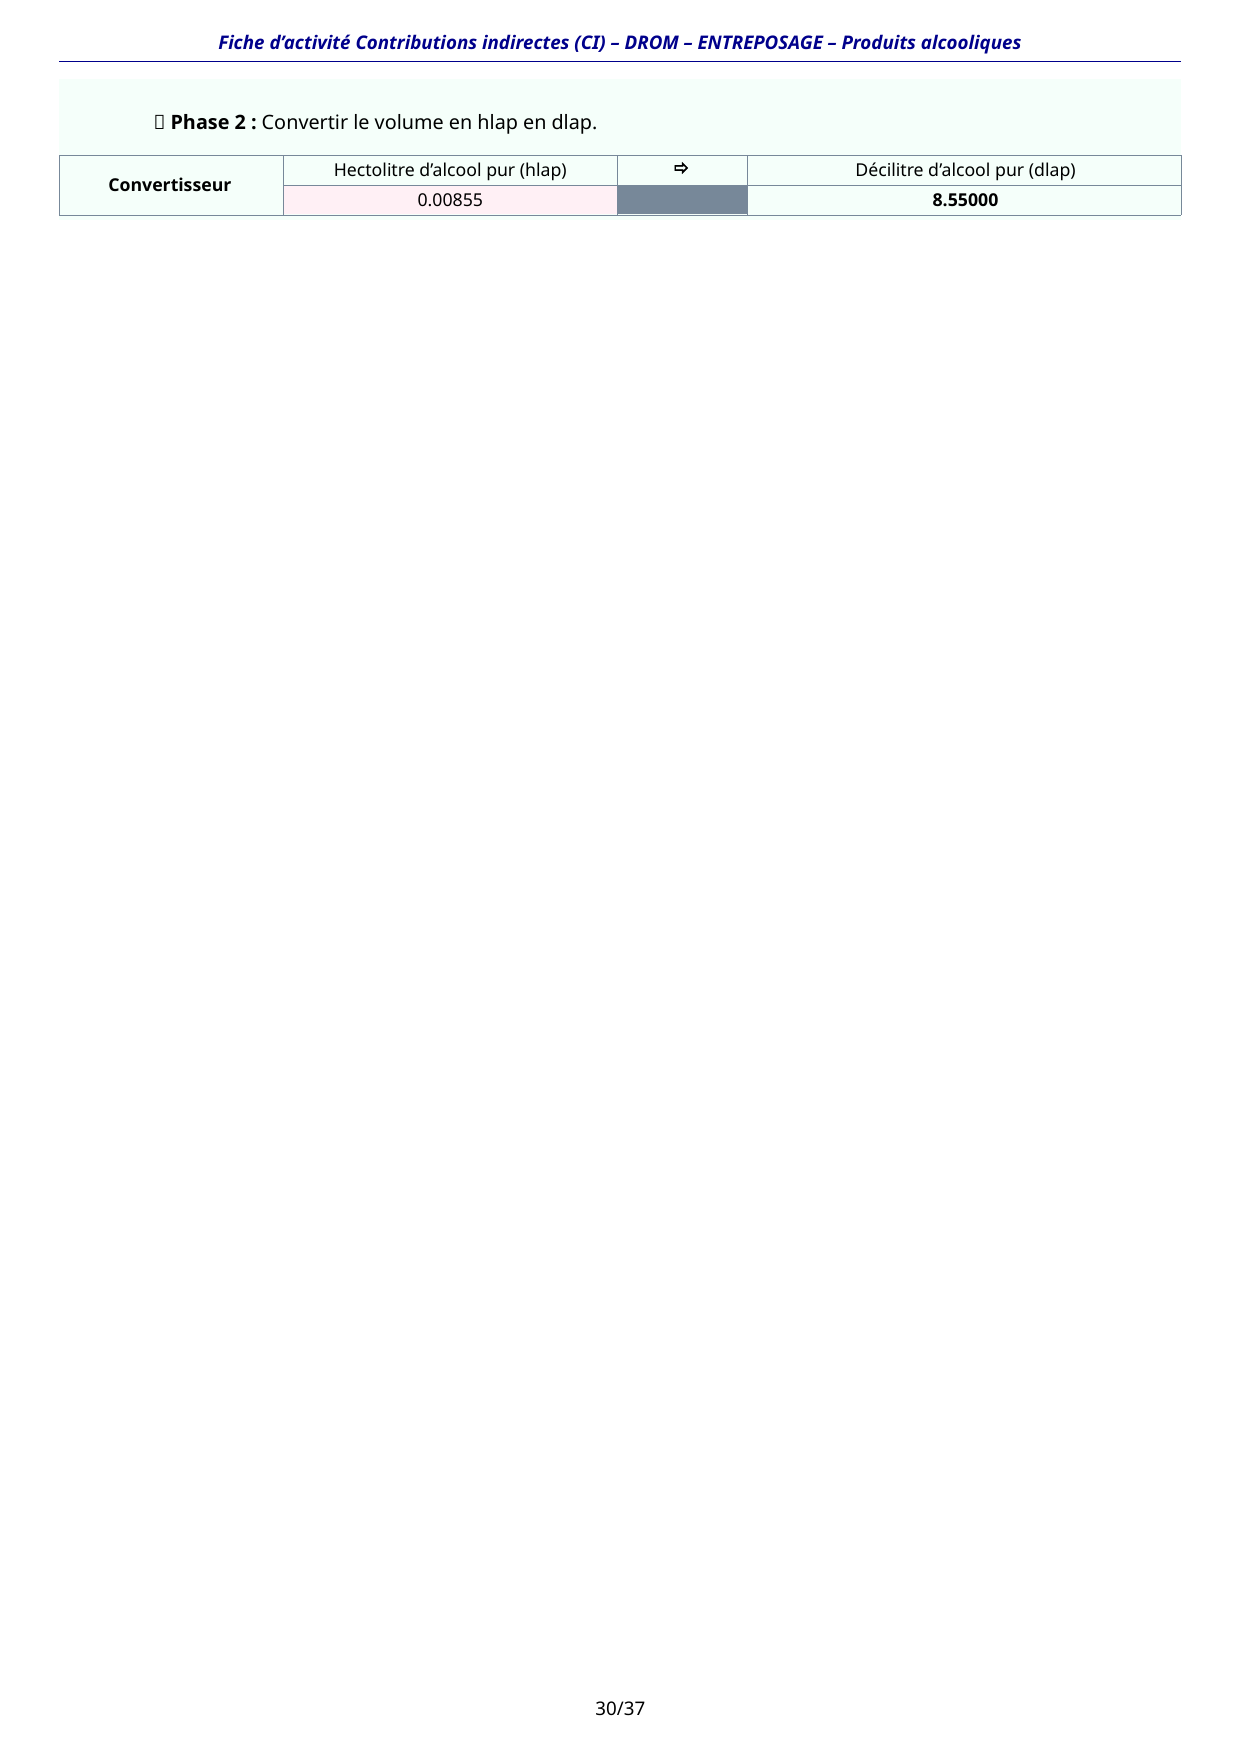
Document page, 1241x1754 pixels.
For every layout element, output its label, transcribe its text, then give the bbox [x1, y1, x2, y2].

table_header Hectolitre d’alcool pur (hlap) [284, 156, 617, 185]
table_header  [618, 156, 747, 185]
table_header Convertisseur [60, 156, 283, 214]
table_cell [618, 186, 747, 214]
table_cell 8,55000 [748, 186, 1181, 214]
table_cell 0,00855 [284, 186, 617, 214]
table_header Décilitre d’alcool pur (dlap) [748, 156, 1181, 185]
table_cell  Phase 2 : Convertir le volume en hlap en dlap. [59, 79, 1181, 155]
